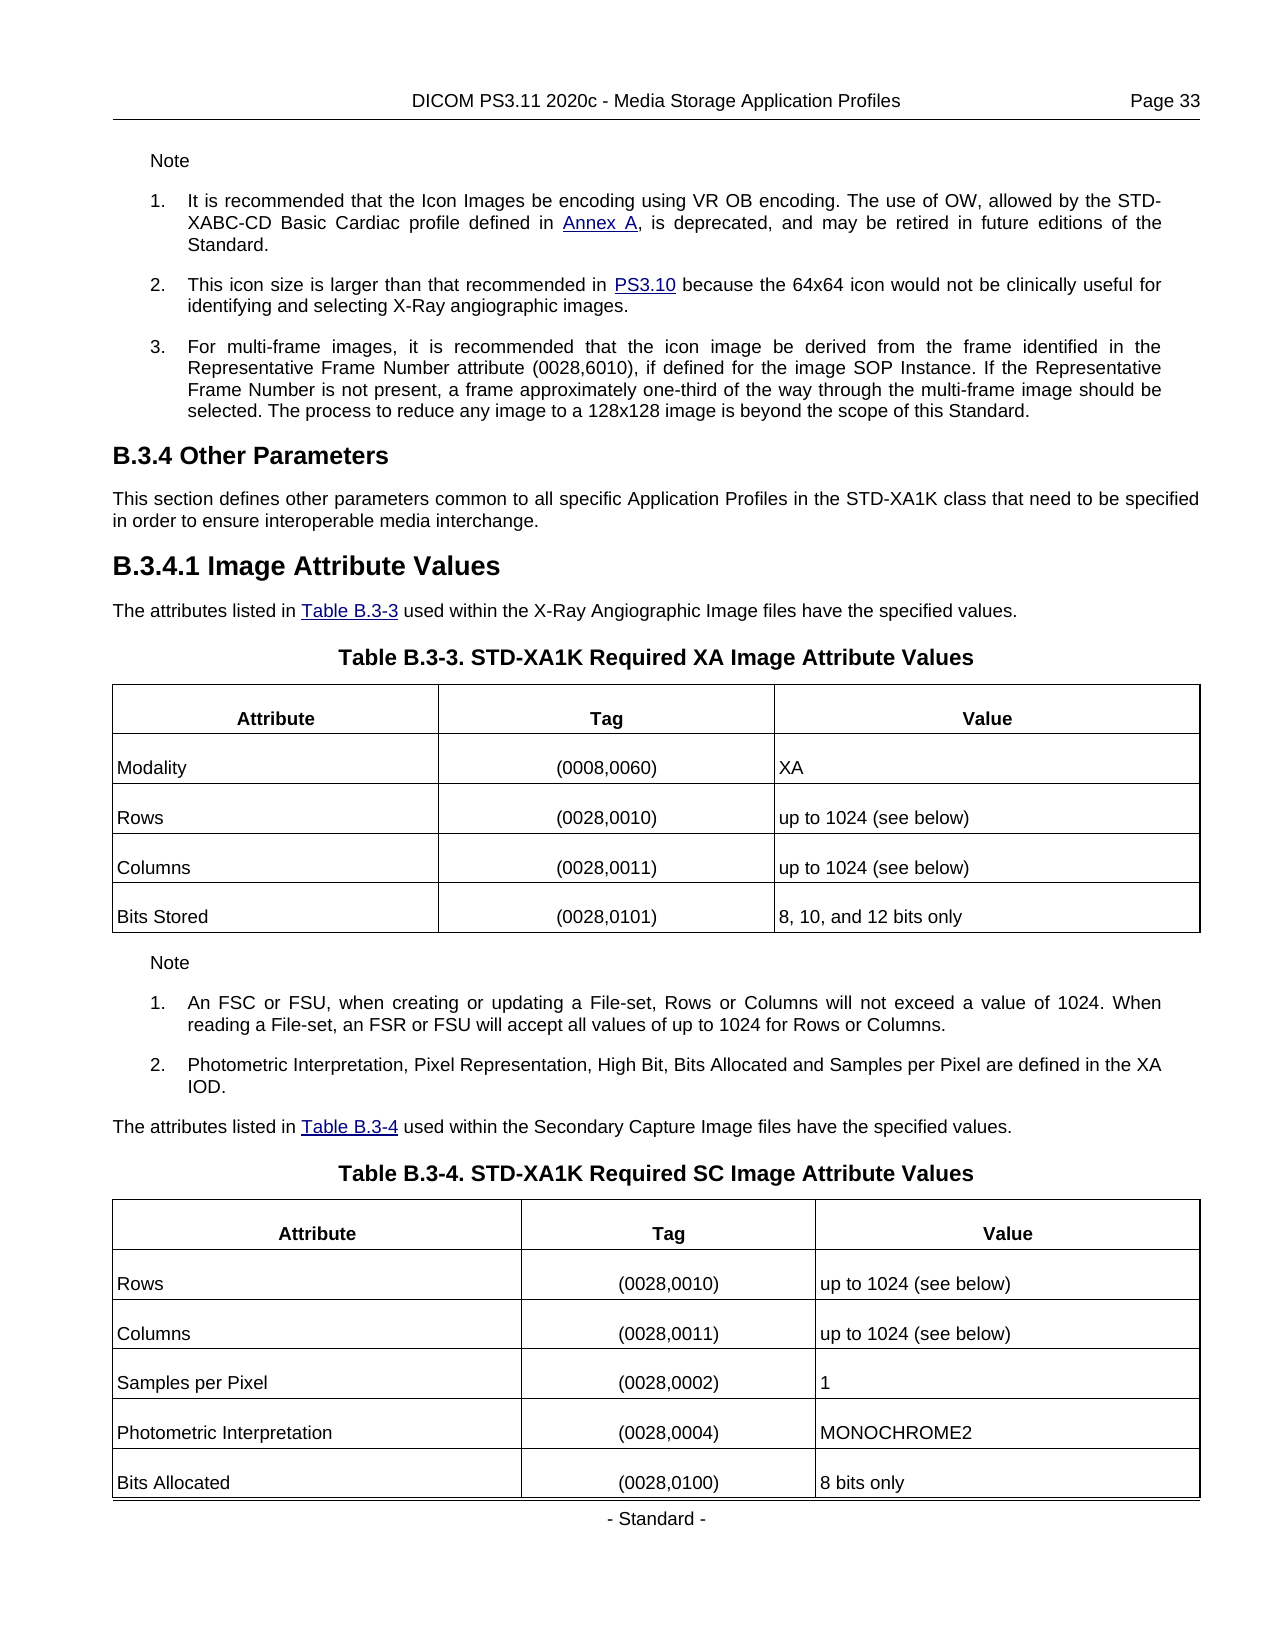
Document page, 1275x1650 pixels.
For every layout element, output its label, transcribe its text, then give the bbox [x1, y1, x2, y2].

text Table B.3-4. STD-XA1K Required SC Image Attribute Values [112, 1160, 1200, 1186]
table_cell up to 1024 (see below) [775, 784, 1199, 832]
text Table B.3-3. STD-XA1K Required XA Image Attribute Values [112, 644, 1200, 670]
table_cell (0008,0060) [439, 734, 774, 783]
text Note [150, 952, 1162, 973]
text Note [150, 150, 1162, 172]
text 2. This icon size is larger than that recommended in PS3.10 because the 64x64 icon would not be clinically useful for identifying and selecting X-Ray angiographic images. [150, 274, 1162, 317]
table_cell (0028,0100) [522, 1449, 815, 1497]
table_cell (0028,0002) [522, 1349, 815, 1398]
text B.3.4 Other Parameters [112, 441, 1200, 469]
table_cell Rows [113, 784, 438, 832]
table_cell (0028,0101) [439, 883, 774, 932]
table_cell Rows [113, 1250, 521, 1298]
table_cell Samples per Pixel [113, 1349, 521, 1398]
table_cell (0028,0010) [522, 1250, 815, 1298]
table_header Value [775, 685, 1199, 733]
text 1. It is recommended that the Icon Images be encoding using VR OB encoding. The use of OW, allowed by the STD-XABC-CD Basic Cardiac profile defined in Annex A, is deprecated, and may be retired in future editions of the Standard. [150, 190, 1162, 255]
table_cell Modality [113, 734, 438, 783]
text 3. For multi-frame images, it is recommended that the icon image be derived from the frame identified in the Representative Frame Number attribute (0028,6010), if defined for the image SOP Instance. If the Representative Frame Number is not present, a frame approximately one-third of the way through the multi-frame image should be selected. The process to reduce any image to a 128x128 image is beyond the scope of this Standard. [150, 336, 1162, 422]
table_cell (0028,0010) [439, 784, 774, 832]
table_cell 8, 10, and 12 bits only [775, 883, 1199, 932]
text 1. An FSC or FSU, when creating or updating a File-set, Rows or Columns will not exceed a value of 1024. When reading a File-set, an FSR or FSU will accept all values of up to 1024 for Rows or Columns. [150, 992, 1162, 1035]
table_header Tag [522, 1200, 815, 1249]
table_header Tag [439, 685, 774, 733]
table_header Attribute [113, 685, 438, 733]
text The attributes listed in Table B.3-3 used within the X-Ray Angiographic Image files have the specified values. [112, 600, 1200, 622]
table_cell MONOCHROME2 [816, 1399, 1199, 1448]
table_cell (0028,0011) [439, 834, 774, 882]
table_cell 8 bits only [816, 1449, 1199, 1497]
text The attributes listed in Table B.3-4 used within the Secondary Capture Image files have the specified values. [112, 1116, 1200, 1137]
text B.3.4.1 Image Attribute Values [112, 550, 1200, 581]
text 2. Photometric Interpretation, Pixel Representation, High Bit, Bits Allocated and Samples per Pixel are defined in the XA IOD. [150, 1054, 1162, 1097]
table_cell Columns [113, 1300, 521, 1348]
table_cell up to 1024 (see below) [816, 1300, 1199, 1348]
text This section defines other parameters common to all specific Application Profiles in the STD-XA1K class that need to be specified in order to ensure interoperable media interchange. [112, 488, 1200, 531]
table_cell Bits Allocated [113, 1449, 521, 1497]
table_cell up to 1024 (see below) [775, 834, 1199, 882]
table_cell 1 [816, 1349, 1199, 1398]
table_cell XA [775, 734, 1199, 783]
table_cell Columns [113, 834, 438, 882]
table_cell Bits Stored [113, 883, 438, 932]
table_header Attribute [113, 1200, 521, 1249]
table_cell Photometric Interpretation [113, 1399, 521, 1448]
table_cell up to 1024 (see below) [816, 1250, 1199, 1298]
table_cell (0028,0011) [522, 1300, 815, 1348]
table_header Value [816, 1200, 1199, 1249]
table_cell (0028,0004) [522, 1399, 815, 1448]
